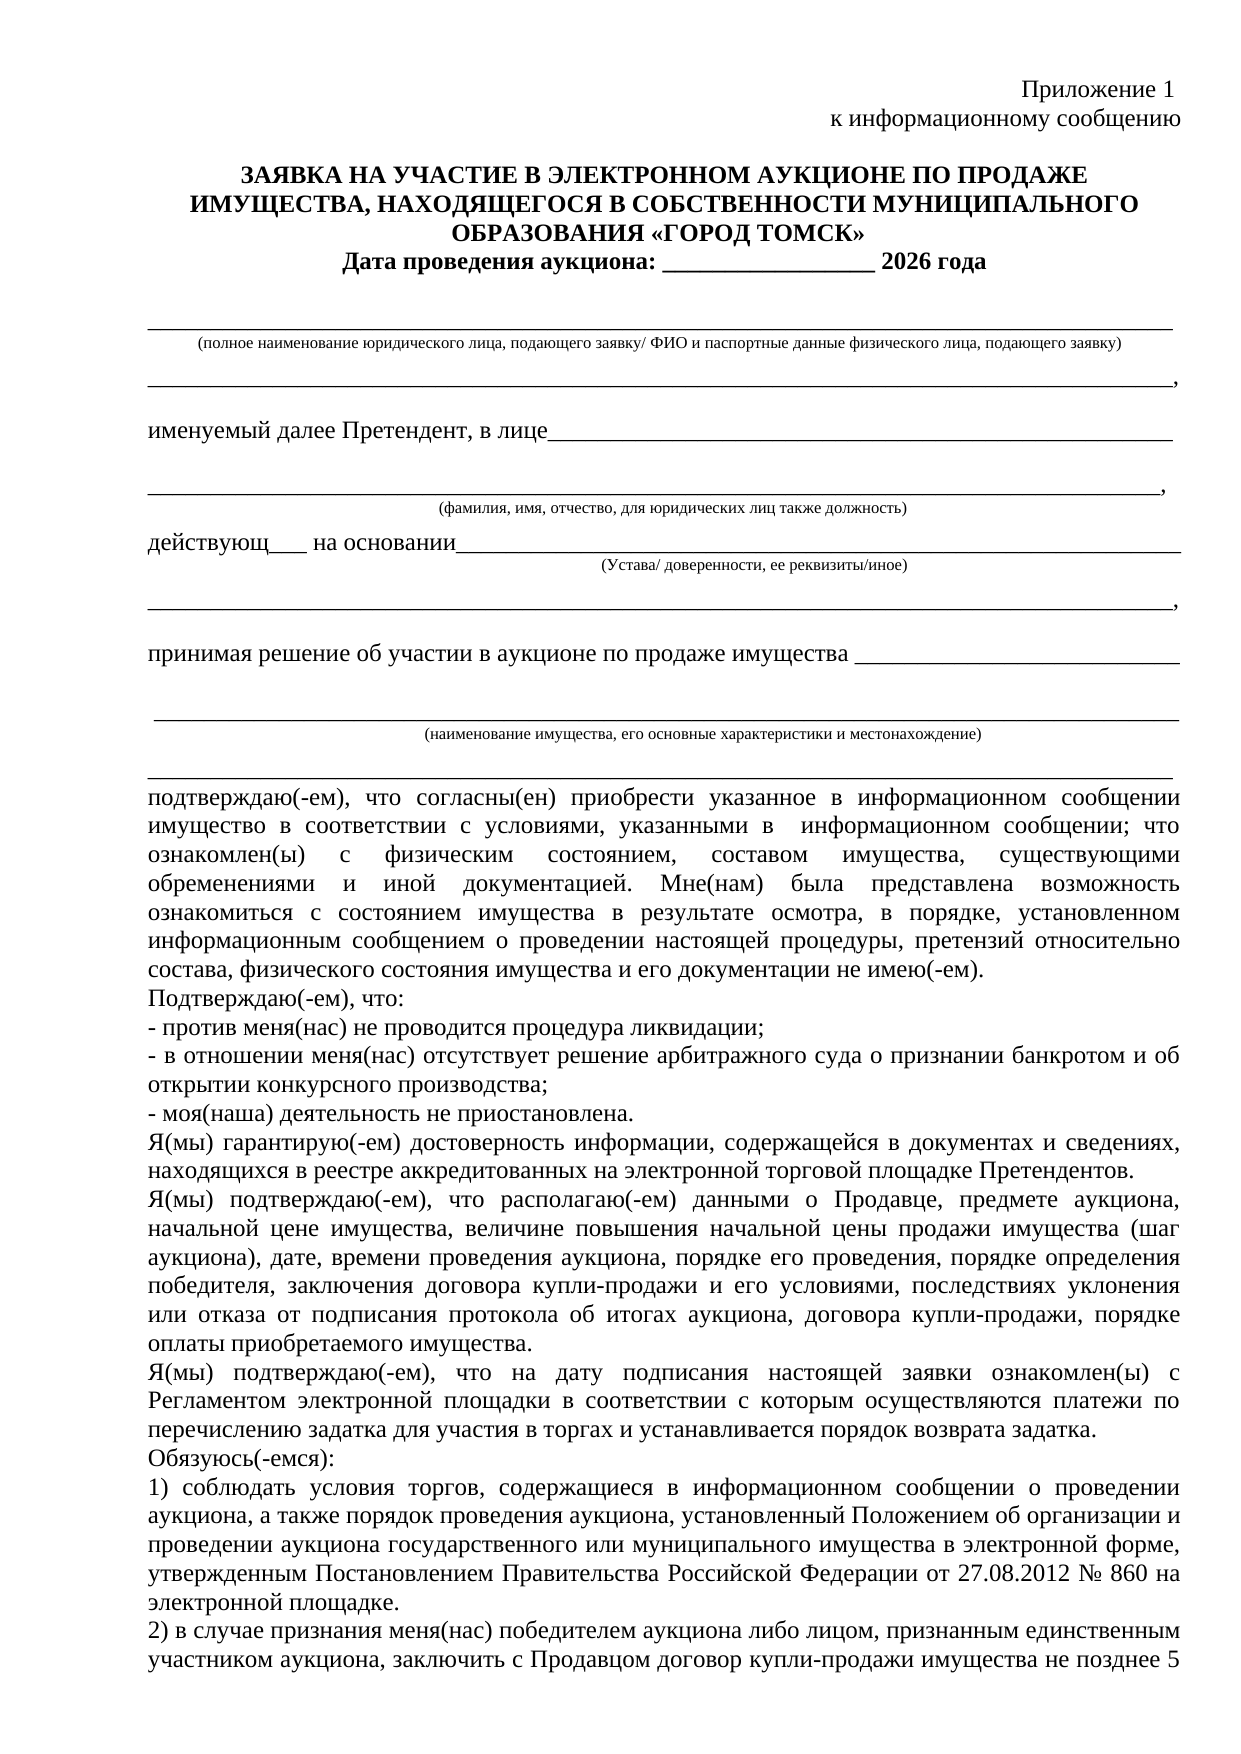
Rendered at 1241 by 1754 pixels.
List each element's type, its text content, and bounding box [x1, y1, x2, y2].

text - против меня(нас) не проводится процедура ликвидации; [148, 1012, 1181, 1040]
text __________________________________________________________________________________ [148, 304, 1183, 333]
text - в отношении меня(нас) отсутствует решение арбитражного суда о признании банкротом и об открытии конкурсного производства; [148, 1040, 1181, 1098]
text подтверждаю(-ем), что согласны(ен) приобрести указанное в информационном сообщении имущество в соответствии с условиями, указанными в информационном сообщении; что ознакомлен(ы) с физическим состоянием, составом имущества, существующими обременениями и иной документацией. Мне(нам) была представлена возможность ознакомиться с состоянием имущества в результате осмотра, в порядке, установленном информационным сообщением о проведении настоящей процедуры, претензий относительно состава, физического состояния имущества и его документации не имею(-ем). [148, 782, 1181, 983]
text именуемый далее Претендент, в лице__________________________________________________ [148, 415, 1183, 444]
text Я(мы) гарантирую(-ем) достоверность информации, содержащейся в документах и сведениях, находящихся в реестре аккредитованных на электронной торговой площадке Претендентов. [148, 1127, 1181, 1184]
text (полное наименование юридического лица, подающего заявку/ ФИО и паспортные данные физического лица, подающего заявку) [148, 333, 1183, 361]
text _________________________________________________________________________________, [148, 469, 1183, 498]
text __________________________________________________________________________________ [148, 753, 1183, 782]
text Дата проведения аукциона: _________________ 2026 года [118, 246, 1181, 275]
text 1) соблюдать условия торгов, содержащиеся в информационном сообщении о проведении аукциона, а также порядок проведения аукциона, установленный Положением об организации и проведении аукциона государственного или муниципального имущества в электронной форме, утвержденным Постановлением Правительства Российской Федерации от 27.08.2012 № 860 на электронной площадке. [148, 1472, 1181, 1615]
text Приложение 1 [89, 74, 1181, 103]
text Я(мы) подтверждаю(-ем), что на дату подписания настоящей заявки ознакомлен(ы) с Регламентом электронной площадки в соответствии с которым осуществляются платежи по перечислению задатка для участия в торгах и устанавливается порядок возврата задатка. [148, 1357, 1181, 1443]
text 2) в случае признания меня(нас) победителем аукциона либо лицом, признанным единственным участником аукциона, заключить с Продавцом договор купли-продажи имущества не позднее 5 [148, 1615, 1181, 1673]
text __________________________________________________________________________________, [148, 361, 1183, 390]
text Я(мы) подтверждаю(-ем), что располагаю(-ем) данными о Продавце, предмете аукциона, начальной цене имущества, величине повышения начальной цены продажи имущества (шаг аукциона), дате, времени проведения аукциона, порядке его проведения, порядке определения победителя, заключения договора купли-продажи и его условиями, последствиях уклонения или отказа от подписания протокола об итогах аукциона, договора купли-продажи, порядке оплаты приобретаемого имущества. [148, 1184, 1181, 1357]
text __________________________________________________________________________________ [148, 695, 1183, 724]
text __________________________________________________________________________________, [148, 584, 1183, 613]
text Обязуюсь(-емся): [148, 1443, 1181, 1472]
text к информационному сообщению [89, 103, 1181, 131]
text Подтверждаю(-ем), что: [148, 983, 1181, 1012]
text - моя(наша) деятельность не приостановлена. [148, 1098, 1181, 1127]
text ЗАЯВКА НА УЧАСТИЕ В ЭЛЕКТРОННОМ АУКЦИОНЕ ПО ПРОДАЖЕ ИМУЩЕСТВА, НАХОДЯЩЕГОСЯ В СОБСТВЕННОСТИ МУНИЦИПАЛЬНОГО ОБРАЗОВАНИЯ «ГОРОД ТОМСК» [148, 160, 1181, 246]
text (наименование имущества, его основные характеристики и местонахождение) [148, 724, 1183, 753]
text (Устава/ доверенности, ее реквизиты/иное) [162, 555, 1183, 584]
text (фамилия, имя, отчество, для юридических лиц также должность) [162, 498, 1183, 527]
text принимая решение об участии в аукционе по продаже имущества __________________________ [148, 638, 1183, 667]
text действующ___ на основании__________________________________________________________ [148, 527, 1183, 555]
